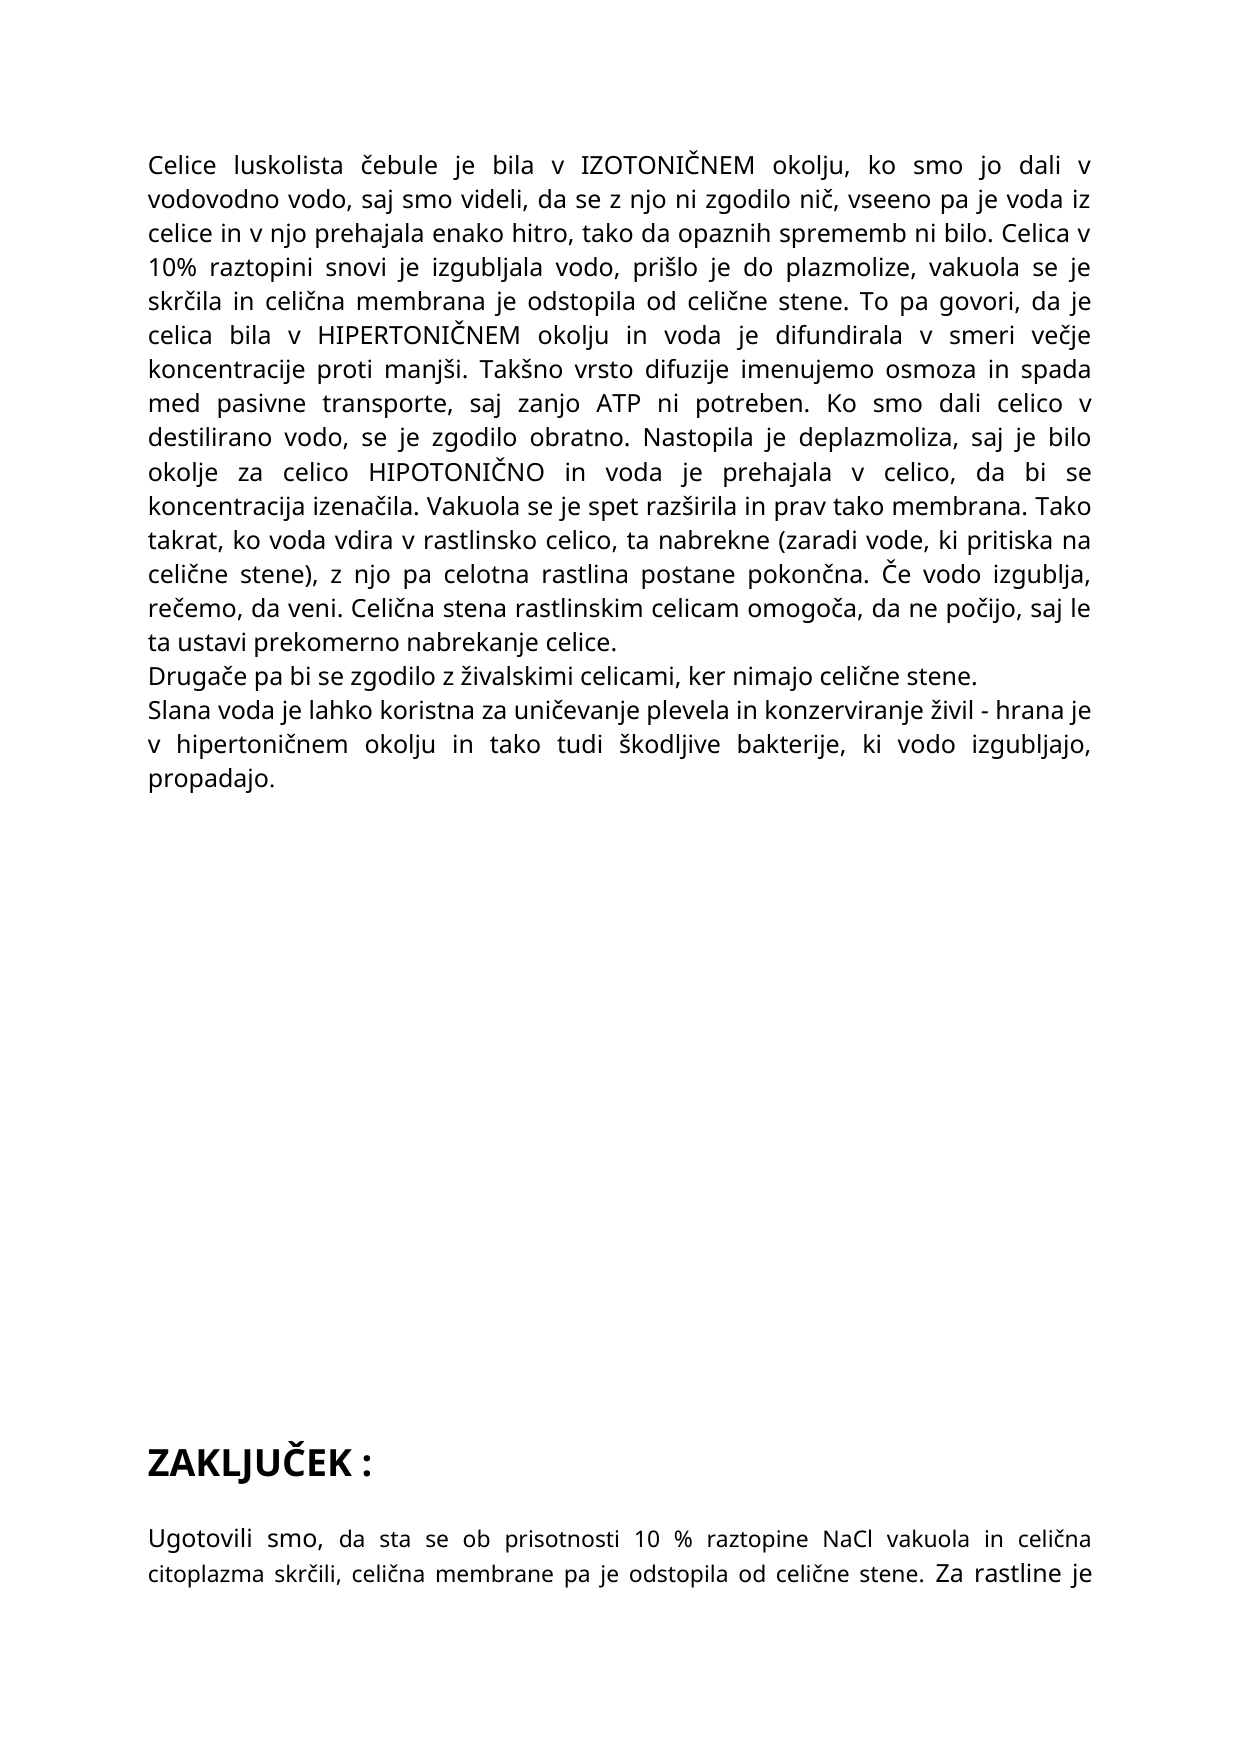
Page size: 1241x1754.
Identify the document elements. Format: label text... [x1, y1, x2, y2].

text Celice luskolista čebule je bila v IZOTONIČNEM okolju, ko smo jo dali v vodovodno vodo, saj smo videli, da se z njo ni zgodilo nič, vseeno pa je voda iz celice in v njo prehajala enako hitro, tako da opaznih sprememb ni bilo. Celica v 10% raztopini snovi je izgubljala vodo, prišlo je do plazmolize, vakuola se je skrčila in celična membrana je odstopila od celične stene. To pa govori, da je celica bila v HIPERTONIČNEM okolju in voda je difundirala v smeri večje koncentracije proti manjši. Takšno vrsto difuzije imenujemo osmoza in spada med pasivne transporte, saj zanjo ATP ni potreben. Ko smo dali celico v destilirano vodo, se je zgodilo obratno. Nastopila je deplazmoliza, saj je bilo okolje za celico HIPOTONIČNO in voda je prehajala v celico, da bi se koncentracija izenačila. Vakuola se je spet razširila in prav tako membrana. Tako takrat, ko voda vdira v rastlinsko celico, ta nabrekne (zaradi vode, ki pritiska na celične stene), z njo pa celotna rastlina postane pokončna. Če vodo izgublja, rečemo, da veni. Celična stena rastlinskim celicam omogoča, da ne počijo, saj le ta ustavi prekomerno nabrekanje celice. [148, 148, 1093, 658]
text Ugotovili smo, da sta se ob prisotnosti 10 % raztopine NaCl vakuola in celična citoplazma skrčili, celična membrane pa je odstopila od celične stene. Za rastline je [148, 1521, 1093, 1589]
text ZAKLJUČEK : [148, 1436, 1093, 1487]
text Slana voda je lahko koristna za uničevanje plevela in konzerviranje živil - hrana je v hipertoničnem okolju in tako tudi škodljive bakterije, ki vodo izgubljajo, propadajo. [148, 693, 1093, 795]
text Drugače pa bi se zgodilo z živalskimi celicami, ker nimajo celične stene. [148, 658, 1093, 693]
